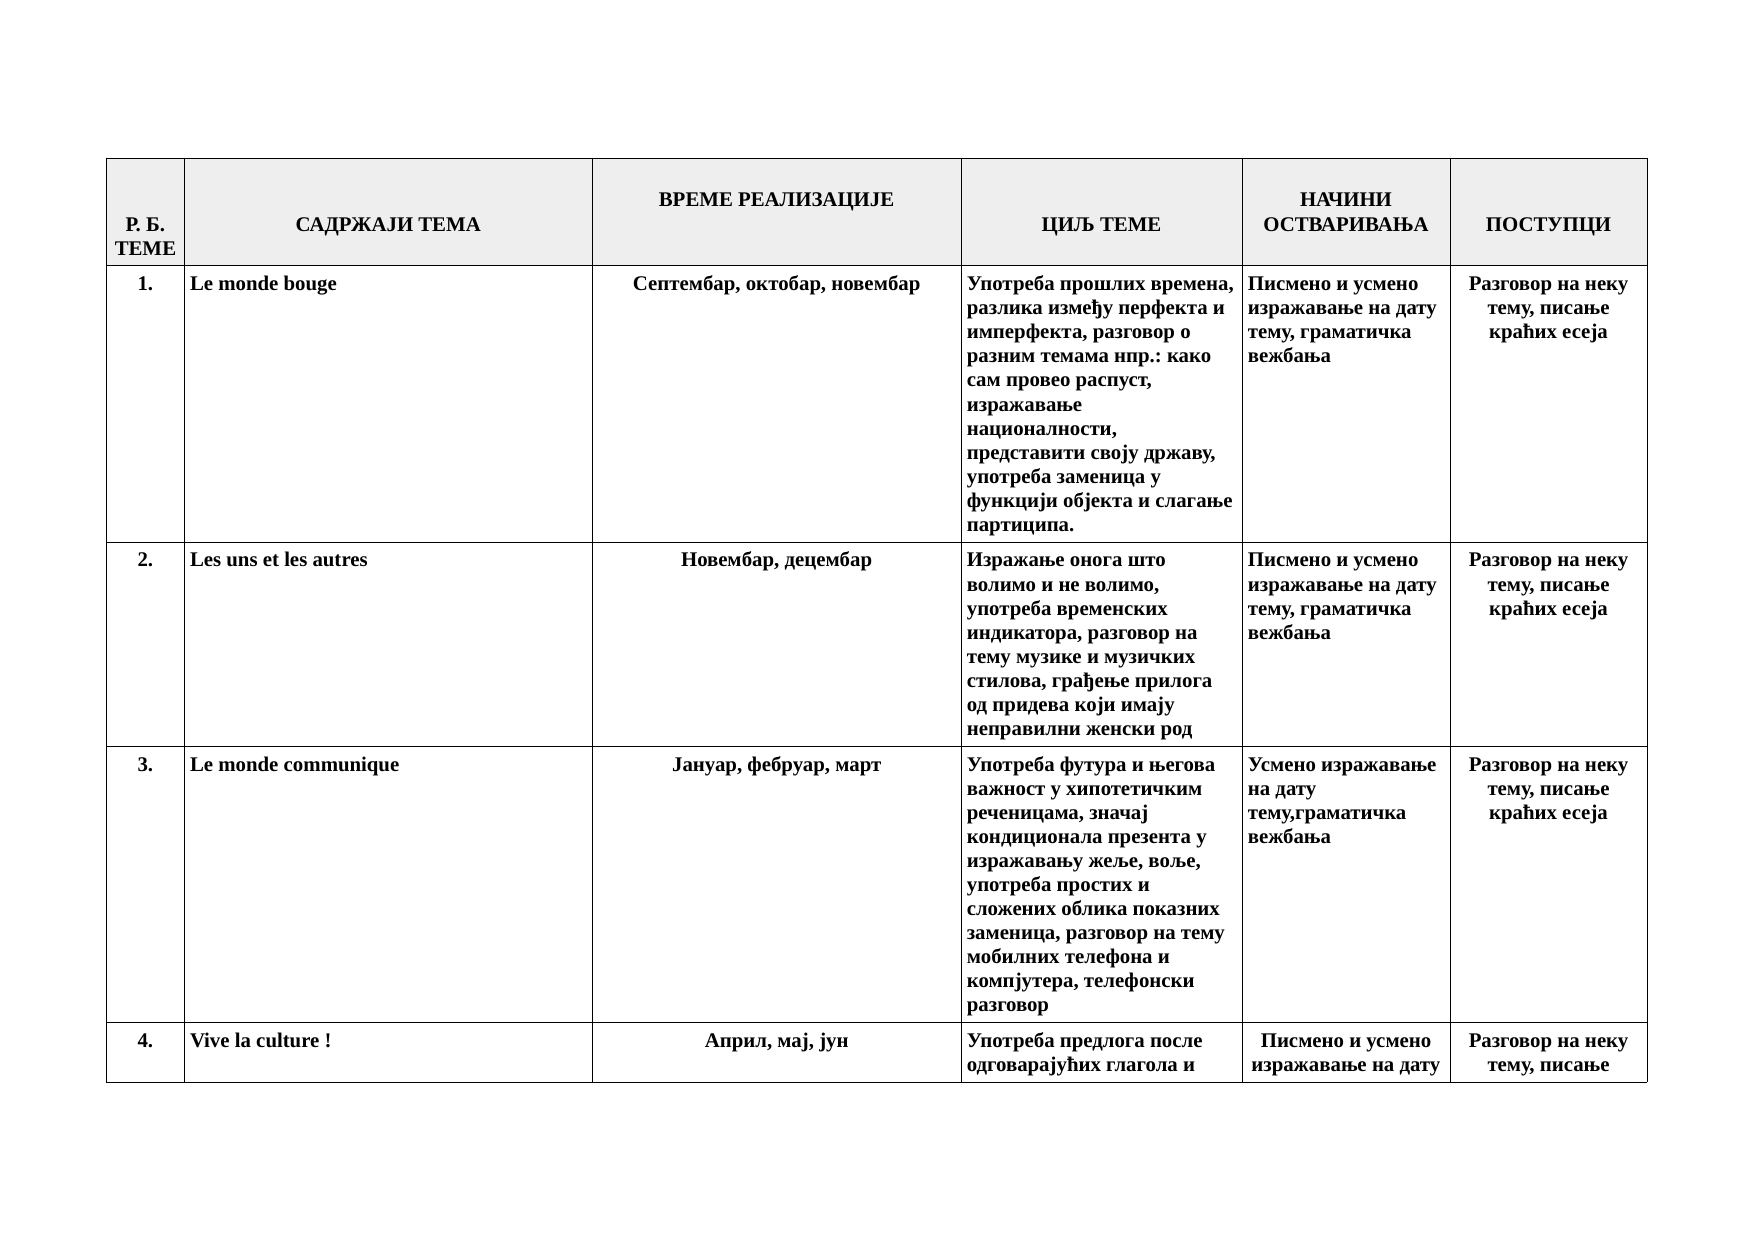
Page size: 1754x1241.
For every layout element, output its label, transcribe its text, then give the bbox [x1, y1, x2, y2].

table_cell Новембар, децембар [593, 543, 961, 746]
table_cell Изражање онога што волимо и не волимо, употреба временских индикатора, разговор на тему музике и музичких стилова, грађење прилога од придева који имају неправилни женски род [962, 543, 1242, 746]
table_cell Le monde bouge [185, 266, 592, 542]
table_cell Le monde communique [185, 747, 592, 1022]
table_cell Јануар, фебруар, март [593, 747, 961, 1022]
table_header НАЧИНИ ОСТВАРИВАЊА [1243, 159, 1450, 265]
table_header ВРЕМЕ РЕАЛИЗАЦИЈЕ [593, 159, 961, 265]
table_cell Употреба футура и његова важност у хипотетичким реченицама, значај кондиционала презента у изражавању жеље, воље, употреба простих и сложених облика показних заменица, разговор на тему мобилних телефона и компјутера, телефонски разговор [962, 747, 1242, 1022]
table_header ПОСТУПЦИ [1451, 159, 1647, 265]
table_cell Писмено и усмено изражавање на дату [1243, 1023, 1450, 1082]
table_cell Употреба прошлих времена, разлика између перфекта и имперфекта, разговор о разним темама нпр.: како сам провео распуст, изражавање националности, представити своју државу, употреба заменица у функцији објекта и слагање партиципа. [962, 266, 1242, 542]
table_cell 4. [107, 1023, 184, 1082]
table_cell Разговор на неку тему, писање краћих есеја [1451, 747, 1647, 1022]
table_cell Септембар, октобар, новембар [593, 266, 961, 542]
table_cell 2. [107, 543, 184, 746]
table_header Р. Б. ТЕМЕ [107, 159, 184, 265]
table_header САДРЖАЈИ ТЕМА [185, 159, 592, 265]
table_cell Употреба предлога после одговарајућих глагола и [962, 1023, 1242, 1082]
table_cell Април, мај, јун [593, 1023, 961, 1082]
table_cell 1. [107, 266, 184, 542]
table_cell Разговор на неку тему, писање краћих есеја [1451, 543, 1647, 746]
table_cell Les uns et les autres [185, 543, 592, 746]
table_cell Усмено изражавање на дату тему,граматичка вежбања [1243, 747, 1450, 1022]
table_cell Vive la culture ! [185, 1023, 592, 1082]
table_cell Писмено и усмено изражавање на дату тему, граматичка вежбања [1243, 266, 1450, 542]
table_cell Разговор на неку тему, писање [1451, 1023, 1647, 1082]
table_cell Писмено и усмено изражавање на дату тему, граматичка вежбања [1243, 543, 1450, 746]
table_header ЦИЉ TEME [962, 159, 1242, 265]
table_cell Разговор на неку тему, писање краћих есеја [1451, 266, 1647, 542]
table_cell 3. [107, 747, 184, 1022]
